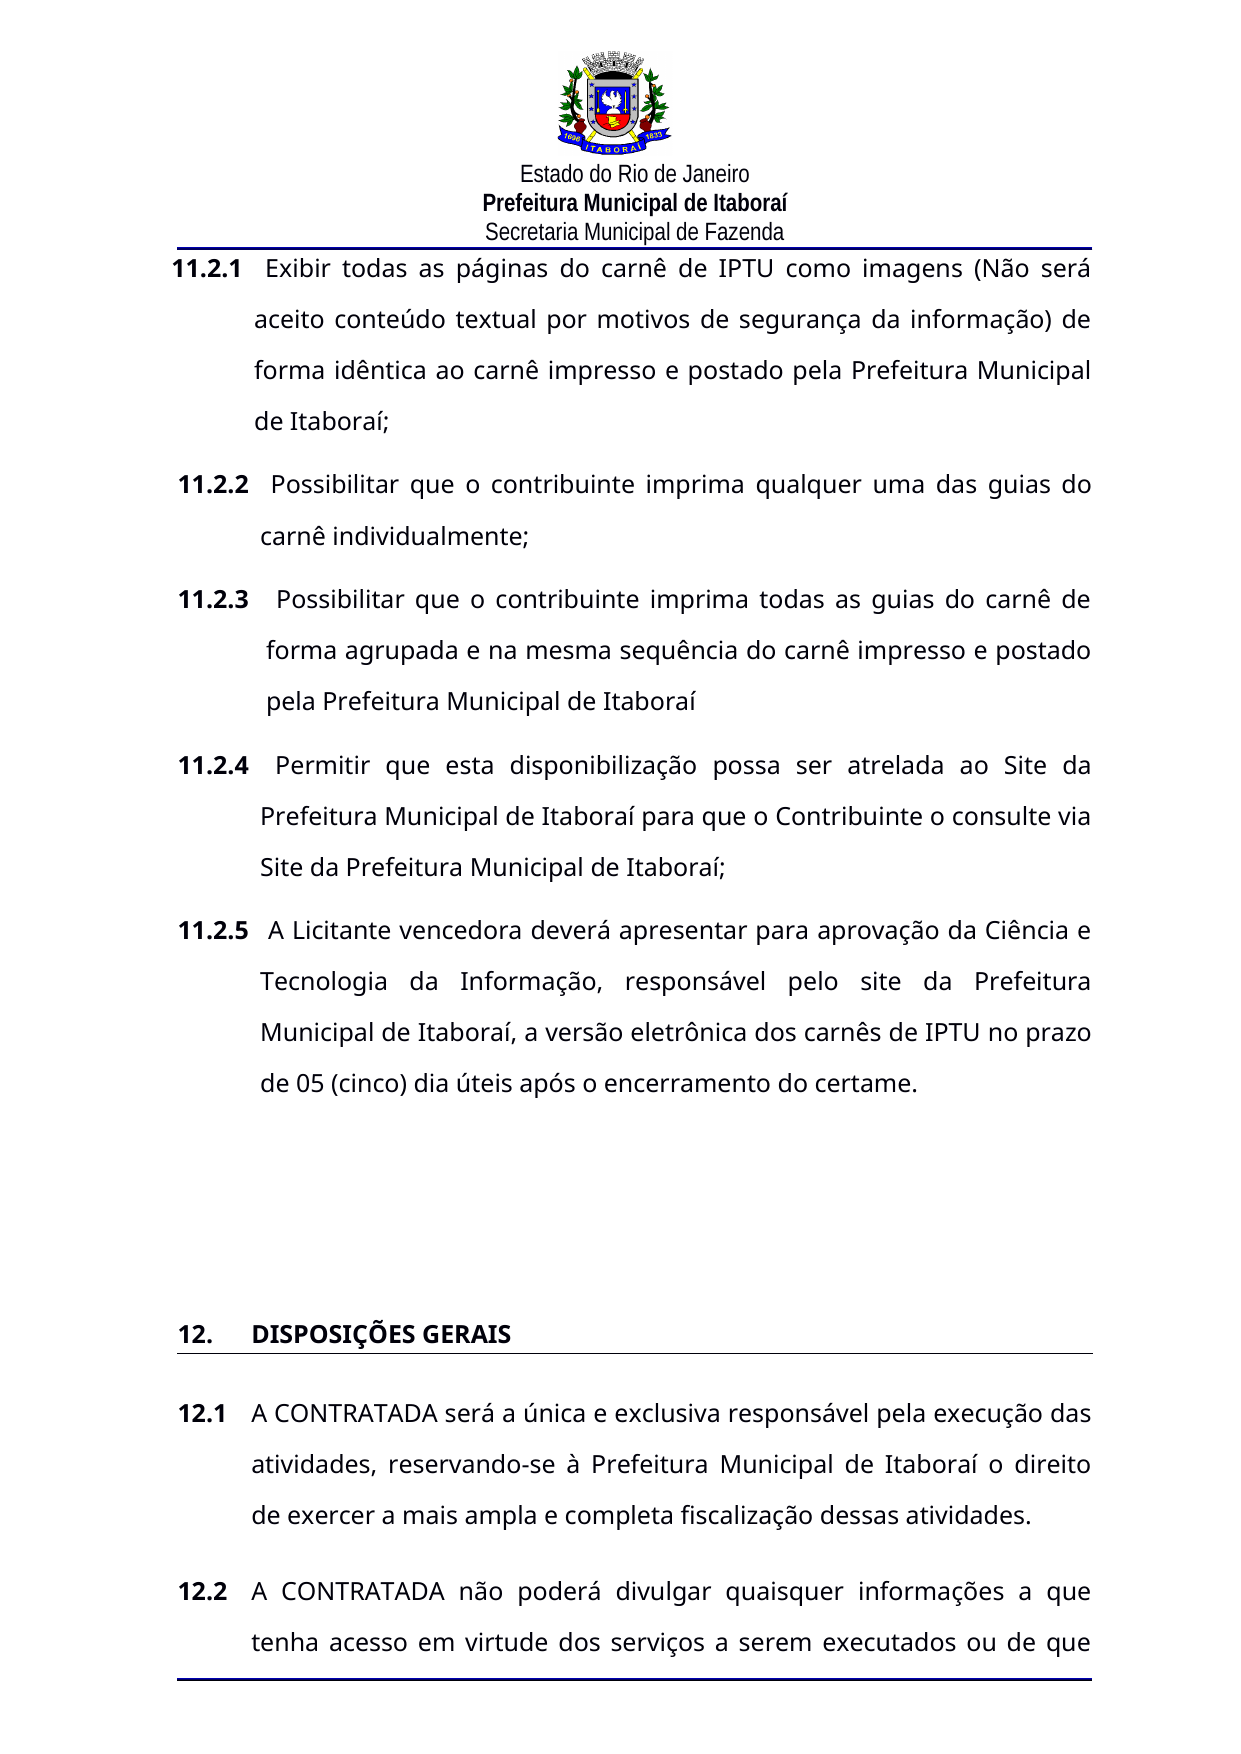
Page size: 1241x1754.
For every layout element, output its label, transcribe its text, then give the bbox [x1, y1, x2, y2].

list A CONTRATADA não poderá divulgar quaisquer informações a que tenha acesso em virtude dos serviços a serem executados ou de que [177, 1574, 1093, 1659]
list Possibilitar que o contribuinte imprima qualquer uma das guias do carnê individualmente; [177, 467, 1092, 552]
list DISPOSIÇÕES GERAIS [177, 1317, 1093, 1353]
list Exibir todas as páginas do carnê de IPTU como imagens (Não será aceito conteúdo textual por motivos de segurança da informação) de forma idêntica ao carnê impresso e postado pela Prefeitura Municipal de Itaboraí; [171, 250, 1092, 438]
list Possibilitar que o contribuinte imprima todas as guias do carnê de forma agrupada e na mesma sequência do carnê impresso e postado pela Prefeitura Municipal de Itaboraí [177, 582, 1092, 718]
list A CONTRATADA será a única e exclusiva responsável pela execução das atividades, reservando-se à Prefeitura Municipal de Itaboraí o direito de exercer a mais ampla e completa fiscalização dessas atividades. [177, 1396, 1093, 1532]
picture [557, 51, 673, 156]
list A Licitante vencedora deverá apresentar para aprovação da Ciência e Tecnologia da Informação, responsável pelo site da Prefeitura Municipal de Itaboraí, a versão eletrônica dos carnês de IPTU no prazo de 05 (cinco) dia úteis após o encerramento do certame. [177, 913, 1092, 1100]
list Permitir que esta disponibilização possa ser atrelada ao Site da Prefeitura Municipal de Itaboraí para que o Contribuinte o consulte via Site da Prefeitura Municipal de Itaboraí; [177, 747, 1092, 883]
